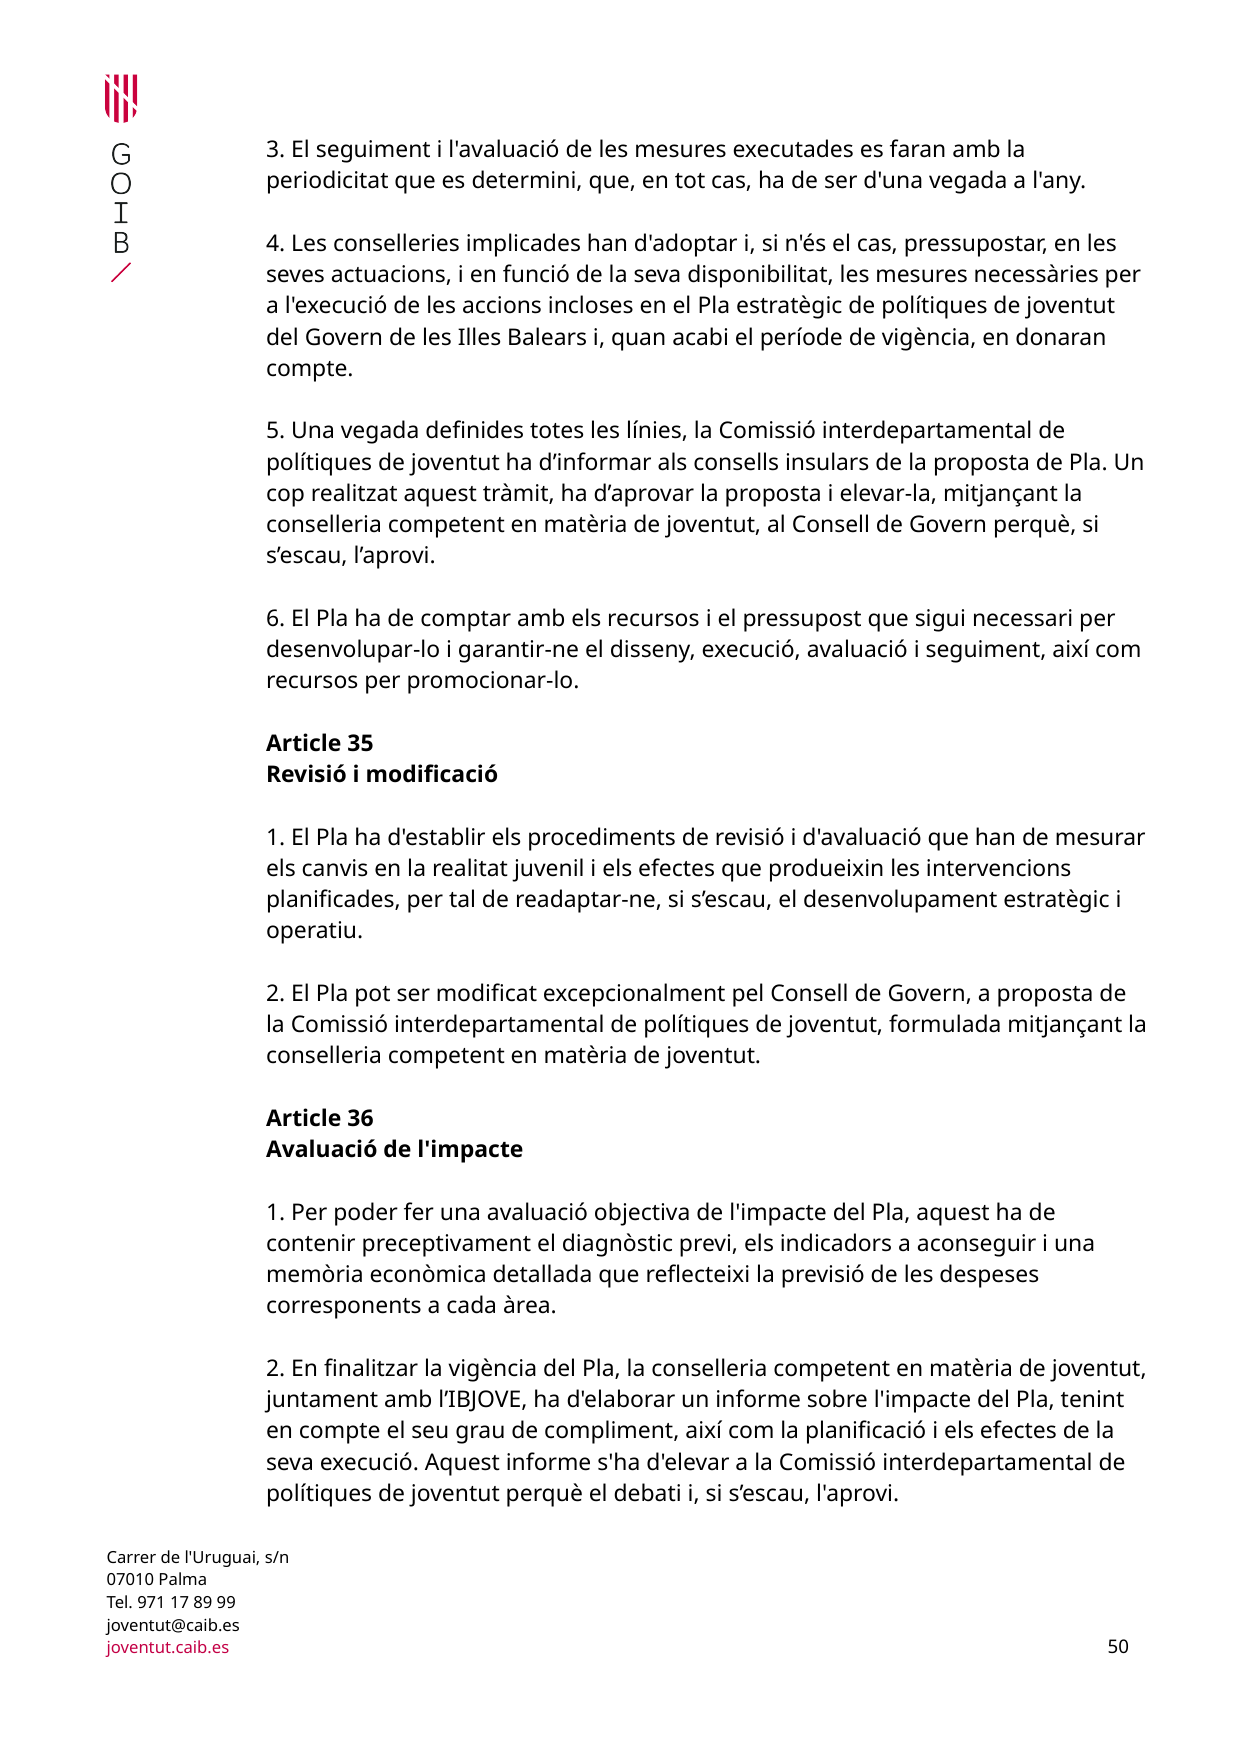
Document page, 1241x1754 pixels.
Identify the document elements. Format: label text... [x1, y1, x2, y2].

text 2. El Pla pot ser modificat excepcionalment pel Consell de Govern, a proposta de la Comissió interdepartamental de polítiques de joventut, formulada mitjançant la conselleria competent en matèria de joventut. [266, 977, 1152, 1070]
text Avaluació de l'impacte [266, 1133, 1152, 1164]
text Article 36 [266, 1102, 1152, 1133]
picture [76, 51, 166, 313]
text Revisió i modificació [266, 758, 1152, 789]
text 6. El Pla ha de comptar amb els recursos i el pressupost que sigui necessari per desenvolupar-lo i garantir-ne el disseny, execució, avaluació i seguiment, així com recursos per promocionar-lo. [266, 602, 1152, 695]
text 4. Les conselleries implicades han d'adoptar i, si n'és el cas, pressupostar, en les seves actuacions, i en funció de la seva disponibilitat, les mesures necessàries per a l'execució de les accions incloses en el Pla estratègic de polítiques de joventut del Govern de les Illes Balears i, quan acabi el període de vigència, en donaran compte. [266, 227, 1152, 383]
text 5. Una vegada definides totes les línies, la Comissió interdepartamental de polítiques de joventut ha d’informar als consells insulars de la proposta de Pla. Un cop realitzat aquest tràmit, ha d’aprovar la proposta i elevar-la, mitjançant la conselleria competent en matèria de joventut, al Consell de Govern perquè, si s’escau, l’aprovi. [266, 414, 1152, 570]
text 3. El seguiment i l'avaluació de les mesures executades es faran amb la periodicitat que es determini, que, en tot cas, ha de ser d'una vegada a l'any. [266, 133, 1152, 195]
text 2. En finalitzar la vigència del Pla, la conselleria competent en matèria de joventut, juntament amb l’IBJOVE, ha d'elaborar un informe sobre l'impacte del Pla, tenint en compte el seu grau de compliment, així com la planificació i els efectes de la seva execució. Aquest informe s'ha d'elevar a la Comissió interdepartamental de polítiques de joventut perquè el debati i, si s’escau, l'aprovi. [266, 1352, 1152, 1508]
text Article 35 [266, 727, 1152, 758]
text 1. Per poder fer una avaluació objectiva de l'impacte del Pla, aquest ha de contenir preceptivament el diagnòstic previ, els indicadors a aconseguir i una memòria econòmica detallada que reflecteixi la previsió de les despeses corresponents a cada àrea. [266, 1195, 1152, 1320]
text 1. El Pla ha d'establir els procediments de revisió i d'avaluació que han de mesurar els canvis en la realitat juvenil i els efectes que produeixin les intervencions planificades, per tal de readaptar-ne, si s’escau, el desenvolupament estratègic i operatiu. [266, 820, 1152, 945]
